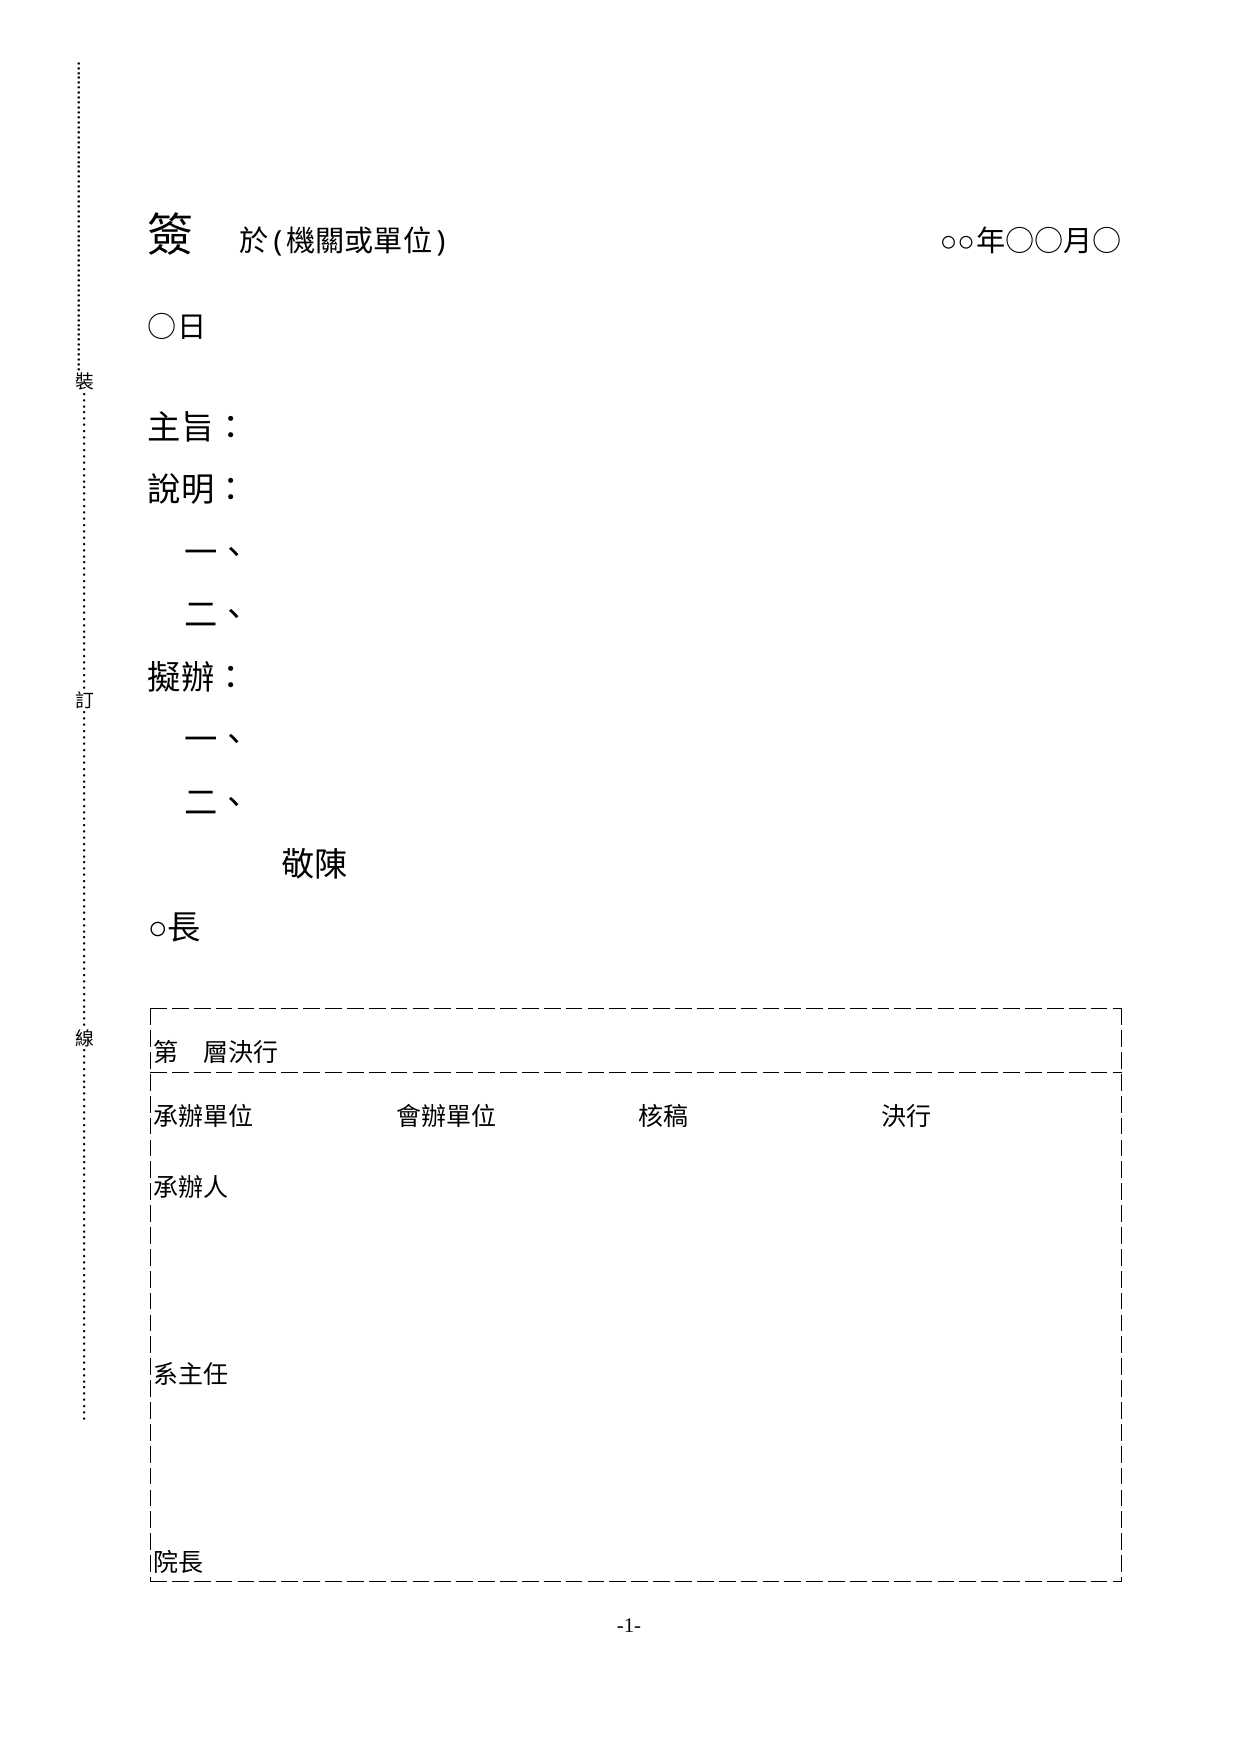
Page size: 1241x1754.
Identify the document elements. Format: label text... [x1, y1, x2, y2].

text 說明： [148, 446, 1122, 508]
text 一、 [184, 696, 1122, 758]
text 簽 於(機關或單位) ○○年○○月○○日 [148, 158, 1122, 346]
text 擬辦： [148, 633, 1122, 696]
text ○長 [148, 883, 1122, 946]
text 一、 [184, 508, 1122, 571]
text 主旨： [148, 383, 1122, 446]
table_cell 核稿 [636, 1072, 878, 1581]
text 二、 [184, 758, 1122, 821]
table_cell 決行 [879, 1072, 1121, 1581]
text 敬陳 [148, 821, 1122, 883]
table_cell 會辦單位 [393, 1072, 636, 1581]
table_header 第 層決行 [151, 1008, 1121, 1072]
table_cell 承辦單位 承辦人 系主任 院長 [151, 1072, 393, 1581]
text 二、 [184, 571, 1122, 633]
